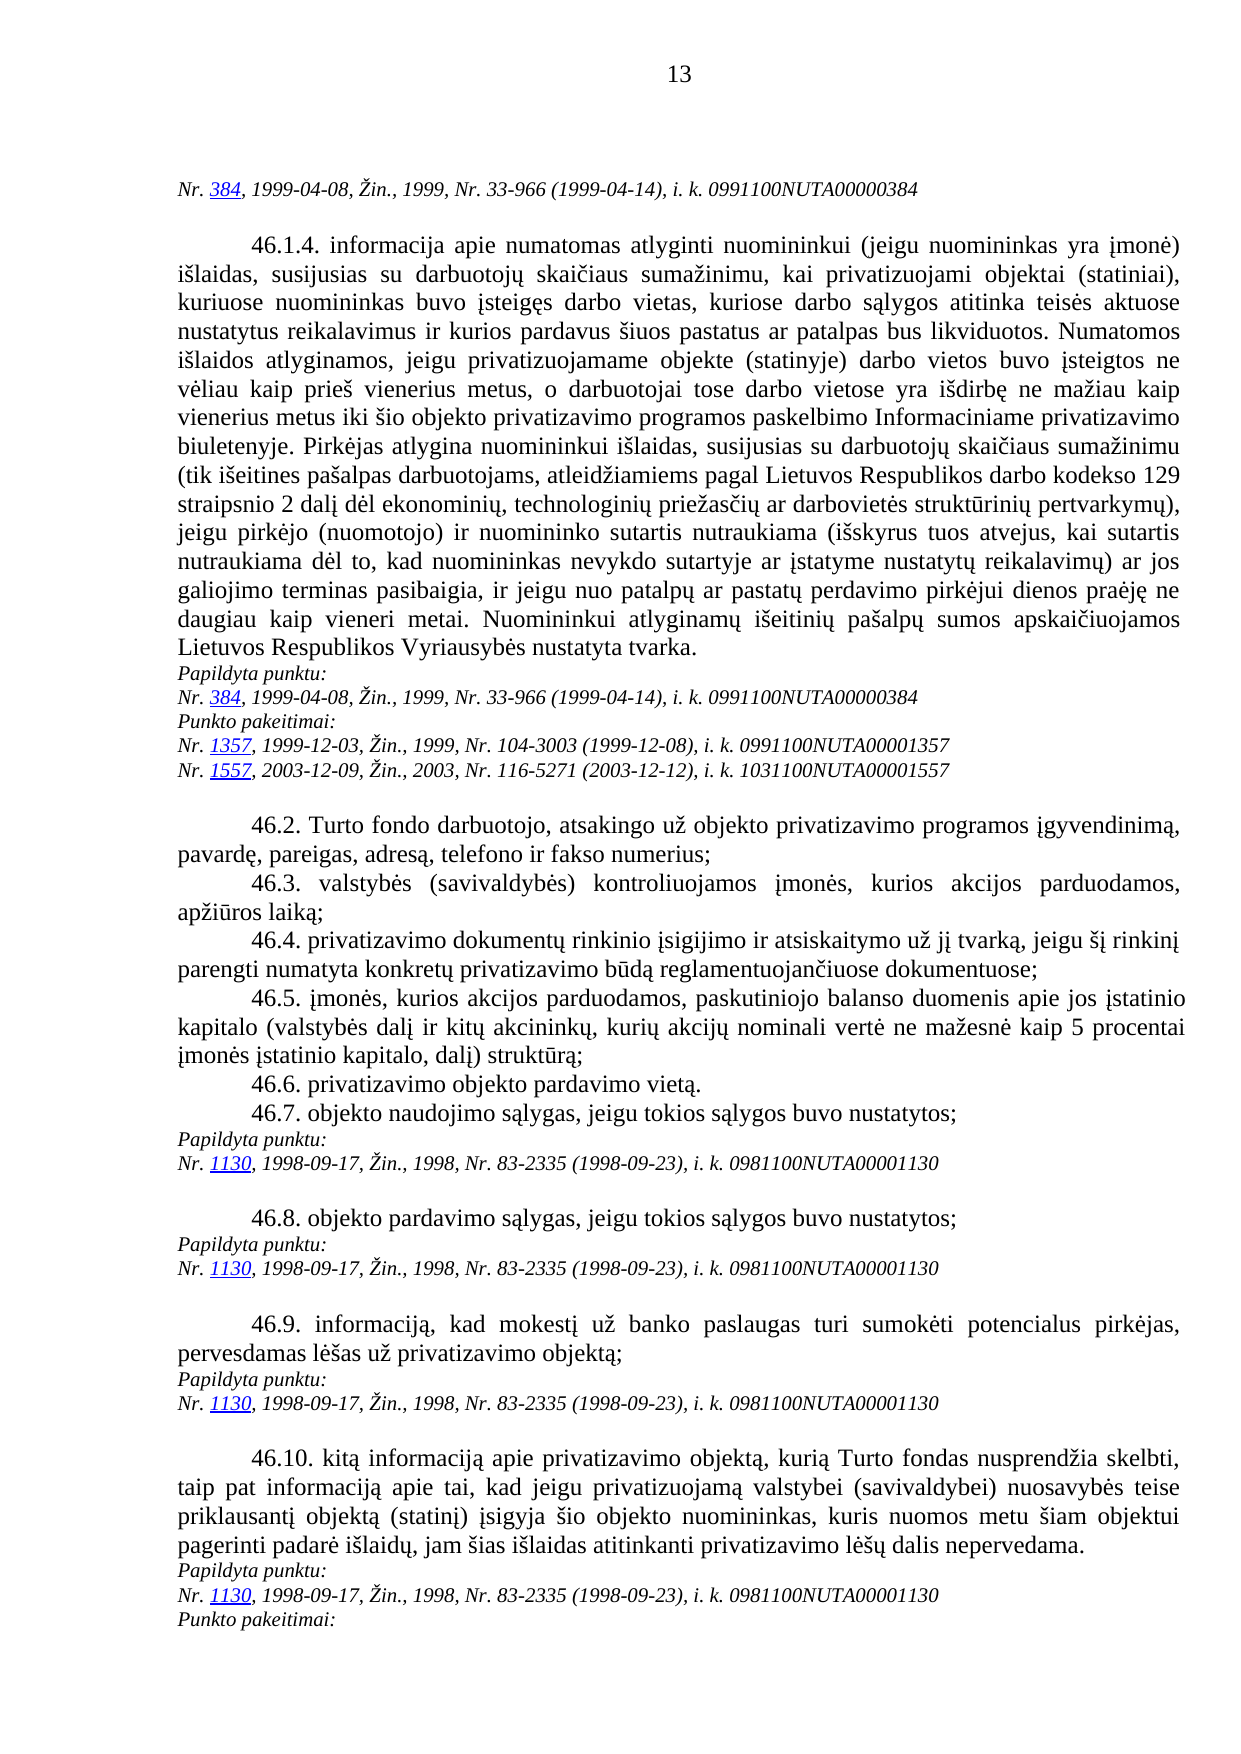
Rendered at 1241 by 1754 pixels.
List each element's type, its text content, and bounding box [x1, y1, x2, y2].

text 46.10. kitą informaciją apie privatizavimo objektą, kurią Turto fondas nusprendžia skelbti, taip pat informaciją apie tai, kad jeigu privatizuojamą valstybei (savivaldybei) nuosavybės teise priklausantį objektą (statinį) įsigyja šio objekto nuomininkas, kuris nuomos metu šiam objektui pagerinti padarė išlaidų, jam šias išlaidas atitinkanti privatizavimo lėšų dalis nepervedama. [177, 1443, 1181, 1558]
text Nr. 1130, 1998-09-17, Žin., 1998, Nr. 83-2335 (1998-09-23), i. k. 0981100NUTA00001130 [177, 1151, 1181, 1175]
text Papildyta punktu: [177, 661, 1181, 685]
text Papildyta punktu: [177, 1232, 1181, 1256]
text Papildyta punktu: [177, 1127, 1181, 1151]
text Punkto pakeitimai: [177, 709, 1181, 733]
text Nr. 1130, 1998-09-17, Žin., 1998, Nr. 83-2335 (1998-09-23), i. k. 0981100NUTA00001130 [177, 1256, 1181, 1280]
text 46.9. informaciją, kad mokestį už banko paslaugas turi sumokėti potencialus pirkėjas, pervesdamas lėšas už privatizavimo objektą; [177, 1309, 1181, 1367]
text Nr. 1130, 1998-09-17, Žin., 1998, Nr. 83-2335 (1998-09-23), i. k. 0981100NUTA00001130 [177, 1391, 1181, 1415]
text Nr. 384, 1999-04-08, Žin., 1999, Nr. 33-966 (1999-04-14), i. k. 0991100NUTA00000384 [177, 177, 1181, 201]
text Nr. 1557, 2003-12-09, Žin., 2003, Nr. 116-5271 (2003-12-12), i. k. 1031100NUTA00001557 [177, 757, 1181, 782]
text Nr. 1357, 1999-12-03, Žin., 1999, Nr. 104-3003 (1999-12-08), i. k. 0991100NUTA00001357 [177, 733, 1181, 757]
text Papildyta punktu: [177, 1367, 1181, 1391]
text Nr. 384, 1999-04-08, Žin., 1999, Nr. 33-966 (1999-04-14), i. k. 0991100NUTA00000384 [177, 685, 1181, 709]
text 46.8. objekto pardavimo sąlygas, jeigu tokios sąlygos buvo nustatytos; [177, 1203, 1181, 1232]
text 46.5. įmonės, kurios akcijos parduodamos, paskutiniojo balanso duomenis apie jos įstatinio kapitalo (valstybės dalį ir kitų akcininkų, kurių akcijų nominali vertė ne mažesnė kaip 5 procentai įmonės įstatinio kapitalo, dalį) struktūrą; [177, 983, 1187, 1069]
text Punkto pakeitimai: [177, 1607, 1181, 1631]
text 46.7. objekto naudojimo sąlygas, jeigu tokios sąlygos buvo nustatytos; [177, 1098, 1181, 1127]
text Nr. 1130, 1998-09-17, Žin., 1998, Nr. 83-2335 (1998-09-23), i. k. 0981100NUTA00001130 [177, 1582, 1181, 1607]
text 46.4. privatizavimo dokumentų rinkinio įsigijimo ir atsiskaitymo už jį tvarką, jeigu šį rinkinį parengti numatyta konkretų privatizavimo būdą reglamentuojančiuose dokumentuose; [177, 925, 1181, 983]
text 46.3. valstybės (savivaldybės) kontroliuojamos įmonės, kurios akcijos parduodamos, apžiūros laiką; [177, 868, 1181, 925]
text 46.2. Turto fondo darbuotojo, atsakingo už objekto privatizavimo programos įgyvendinimą, pavardę, pareigas, adresą, telefono ir fakso numerius; [177, 810, 1181, 868]
text 46.6. privatizavimo objekto pardavimo vietą. [177, 1069, 1181, 1098]
text 46.1.4. informacija apie numatomas atlyginti nuomininkui (jeigu nuomininkas yra įmonė) išlaidas, susijusias su darbuotojų skaičiaus sumažinimu, kai privatizuojami objektai (statiniai), kuriuose nuomininkas buvo įsteigęs darbo vietas, kuriose darbo sąlygos atitinka teisės aktuose nustatytus reikalavimus ir kurios pardavus šiuos pastatus ar patalpas bus likviduotos. Numatomos išlaidos atlyginamos, jeigu privatizuojamame objekte (statinyje) darbo vietos buvo įsteigtos ne vėliau kaip prieš vienerius metus, o darbuotojai tose darbo vietose yra išdirbę ne mažiau kaip vienerius metus iki šio objekto privatizavimo programos paskelbimo Informaciniame privatizavimo biuletenyje. Pirkėjas atlygina nuomininkui išlaidas, susijusias su darbuotojų skaičiaus sumažinimu (tik išeitines pašalpas darbuotojams, atleidžiamiems pagal Lietuvos Respublikos darbo kodekso 129 straipsnio 2 dalį dėl ekonominių, technologinių priežasčių ar darbovietės struktūrinių pertvarkymų), jeigu pirkėjo (nuomotojo) ir nuomininko sutartis nutraukiama (išskyrus tuos atvejus, kai sutartis nutraukiama dėl to, kad nuomininkas nevykdo sutartyje ar įstatyme nustatytų reikalavimų) ar jos galiojimo terminas pasibaigia, ir jeigu nuo patalpų ar pastatų perdavimo pirkėjui dienos praėję ne daugiau kaip vieneri metai. Nuomininkui atlyginamų išeitinių pašalpų sumos apskaičiuojamos Lietuvos Respublikos Vyriausybės nustatyta tvarka. [177, 230, 1181, 661]
text Papildyta punktu: [177, 1558, 1181, 1582]
